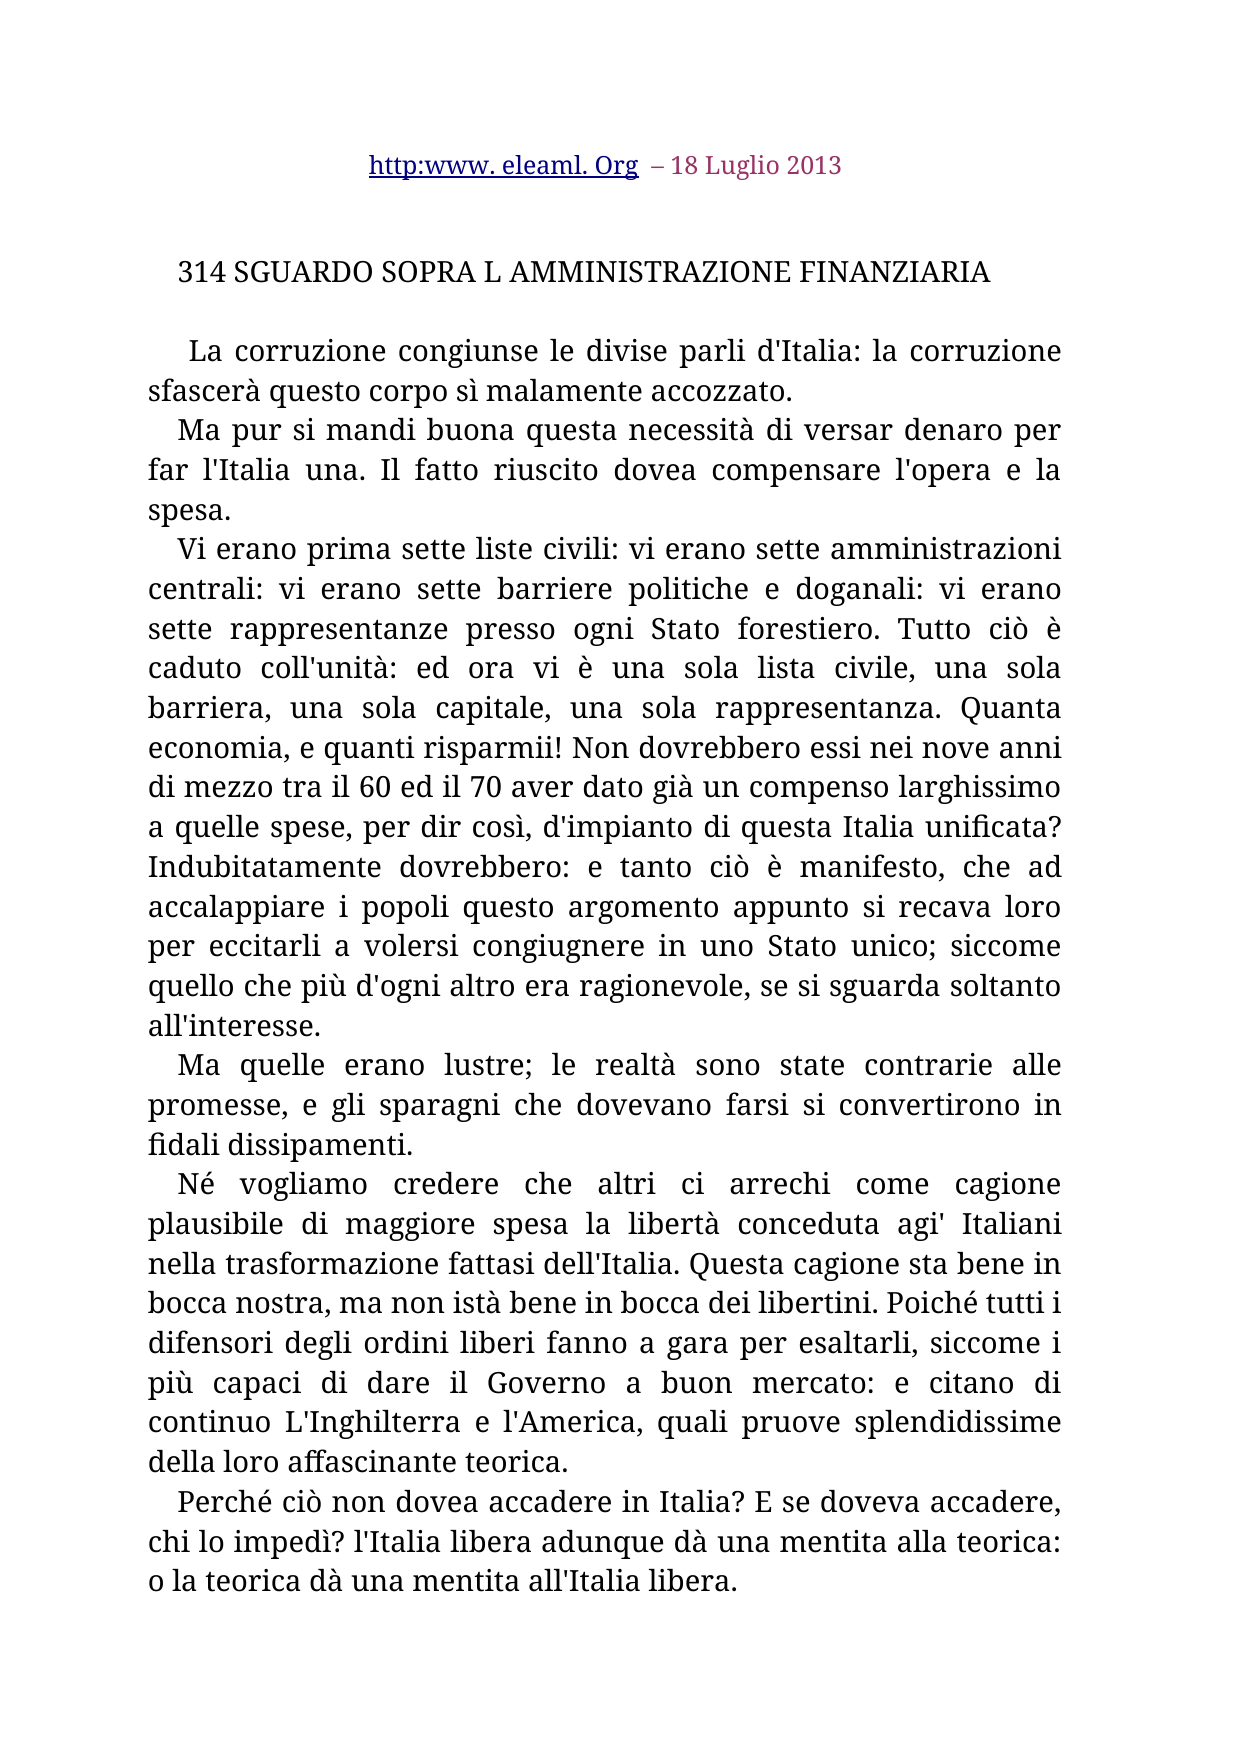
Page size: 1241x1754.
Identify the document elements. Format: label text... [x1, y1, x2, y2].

text La corruzione congiunse le divise parli d'Italia: la corruzione sfascerà questo corpo sì malamente accozzato. [148, 330, 1063, 409]
text Vi erano prima sette liste civili: vi erano sette amministrazioni centrali: vi erano sette barriere politiche e doganali: vi erano sette rappresentanze presso ogni Stato forestiero. Tutto ciò è caduto coll'unità: ed ora vi è una sola lista civile, una sola barriera, una sola capitale, una sola rappresentanza. Quanta economia, e quanti risparmii! Non dovrebbero essi nei nove anni di mezzo tra il 60 ed il 70 aver dato già un compenso larghissimo a quelle spese, per dir così, d'impianto di questa Italia unificata? Indubitatamente dovrebbero: e tanto ciò è manifesto, che ad accalappiare i popoli questo argomento appunto si recava loro per eccitarli a volersi congiugnere in uno Stato unico; siccome quello che più d'ogni altro era ragionevole, se si sguarda soltanto all'interesse. [148, 529, 1063, 1044]
text Né vogliamo credere che altri ci arrechi come cagione plausibile di maggiore spesa la libertà conceduta agi' Italiani nella trasformazione fattasi dell'Italia. Questa cagione sta bene in bocca nostra, ma non istà bene in bocca dei libertini. Poiché tutti i difensori degli ordini liberi fanno a gara per esaltarli, siccome i più capaci di dare il Governo a buon mercato: e citano di continuo L'Inghilterra e l'America, quali pruove splendidissime della loro affascinante teorica. [148, 1164, 1063, 1481]
text Ma pur si mandi buona questa necessità di versar denaro per far l'Italia una. Il fatto riuscito dovea compensare l'opera e la spesa. [148, 409, 1063, 529]
text Ma quelle erano lustre; le realtà sono state contrarie alle promesse, e gli sparagni che dovevano farsi si convertirono in fidali dissipamenti. [148, 1044, 1063, 1164]
text Perché ciò non dovea accadere in Italia? E se doveva accadere, chi lo impedì? l'Italia libera adunque dà una mentita alla teorica: o la teorica dà una mentita all'Italia libera. [148, 1481, 1063, 1600]
text 314 SGUARDO SOPRA L AMMINISTRAZIONE FINANZIARIA [148, 251, 1063, 291]
